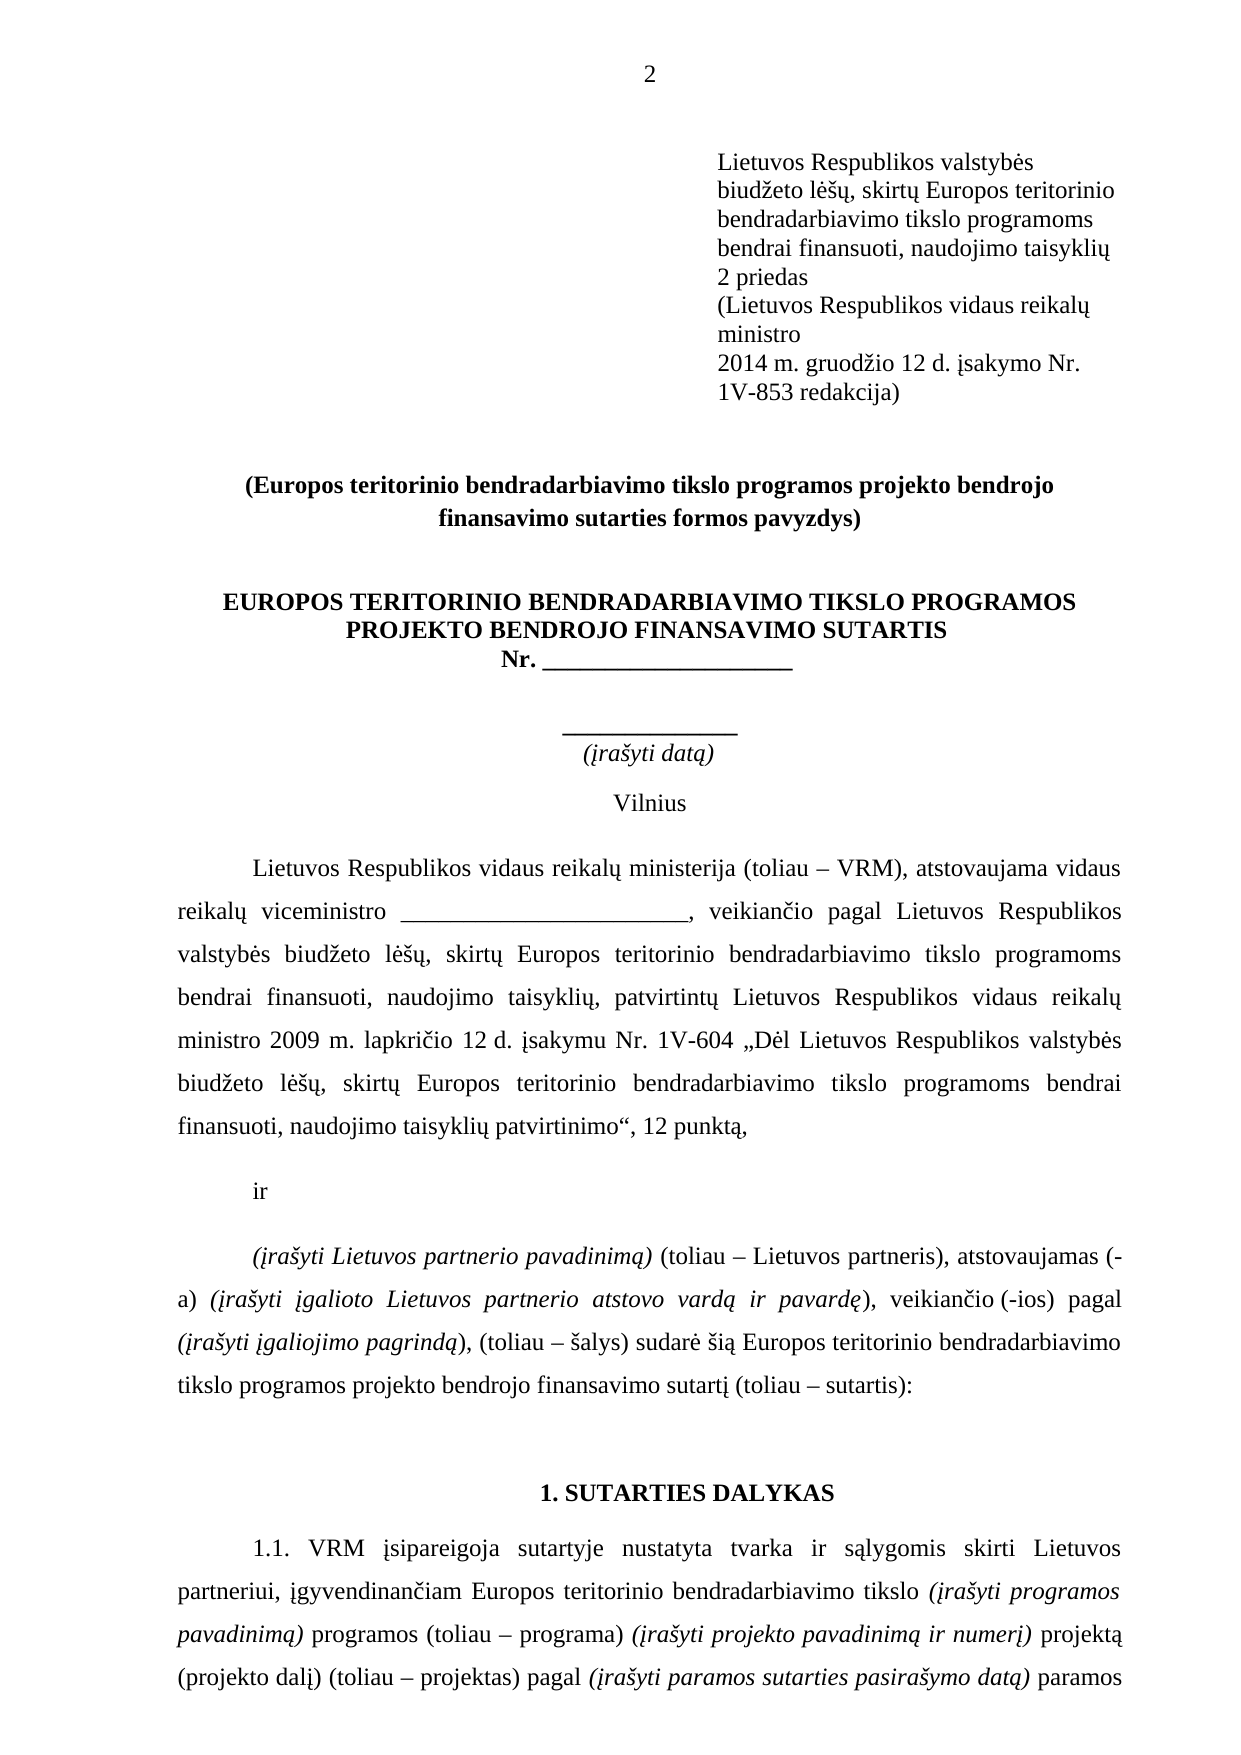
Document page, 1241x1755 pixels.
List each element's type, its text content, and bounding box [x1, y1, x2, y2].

text Lietuvos Respublikos vidaus reikalų ministerija (toliau – VRM), atstovaujama vidaus reikalų viceministro _______________________, veikiančio pagal Lietuvos Respublikos valstybės biudžeto lėšų, skirtų Europos teritorinio bendradarbiavimo tikslo programoms bendrai finansuoti, naudojimo taisyklių, patvirtintų Lietuvos Respublikos vidaus reikalų ministro 2009 m. lapkričio 12 d. įsakymu Nr. 1V-604 „Dėl Lietuvos Respublikos valstybės biudžeto lėšų, skirtų Europos teritorinio bendradarbiavimo tikslo programoms bendrai finansuoti, naudojimo taisyklių patvirtinimo“, 12 punktą, [177, 853, 1122, 1140]
text 2014 m. gruodžio 12 d. įsakymo Nr. 1V-853 redakcija) [717, 348, 1122, 406]
text 1.1. VRM įsipareigoja sutartyje nustatyta tvarka ir sąlygomis skirti Lietuvos partneriui, įgyvendinančiam Europos teritorinio bendradarbiavimo tikslo (įrašyti programos pavadinimą) programos (toliau – programa) (įrašyti projekto pavadinimą ir numerį) projektą (projekto dalį) (toliau – projektas) pagal (įrašyti paramos sutarties pasirašymo datą) paramos [177, 1533, 1122, 1691]
text Nr. ____________________ [177, 644, 1122, 673]
text (įrašyti Lietuvos partnerio pavadinimą) (toliau – Lietuvos partneris), atstovaujamas (-a) (įrašyti įgalioto Lietuvos partnerio atstovo vardą ir pavardę), veikiančio (-ios) pagal (įrašyti įgaliojimo pagrindą), (toliau – šalys) sudarė šią Europos teritorinio bendradarbiavimo tikslo programos projekto bendrojo finansavimo sutartį (toliau – sutartis): [177, 1241, 1122, 1399]
text Lietuvos Respublikos valstybės biudžeto lėšų, skirtų Europos teritorinio bendradarbiavimo tikslo programoms bendrai finansuoti, naudojimo taisyklių [717, 147, 1122, 262]
text (įrašyti datą) [177, 738, 1122, 766]
text (Lietuvos Respublikos vidaus reikalų ministro [717, 291, 1122, 348]
text (Europos teritorinio bendradarbiavimo tikslo programos projekto bendrojo finansavimo sutarties formos pavyzdys) [177, 470, 1122, 532]
text EUROPOS TERITORINIO BENDRADARBIAVIMO TIKSLO PROGRAMOS PROJEKTO BENDROJO FINANSAVIMO SUTARTIS [177, 587, 1122, 644]
text 1. SUTARTIES DALYKAS [177, 1478, 1122, 1507]
text ______________ [177, 709, 1122, 738]
text ir [177, 1176, 1122, 1205]
text 2 priedas [717, 262, 1122, 291]
text Vilnius [177, 788, 1122, 817]
